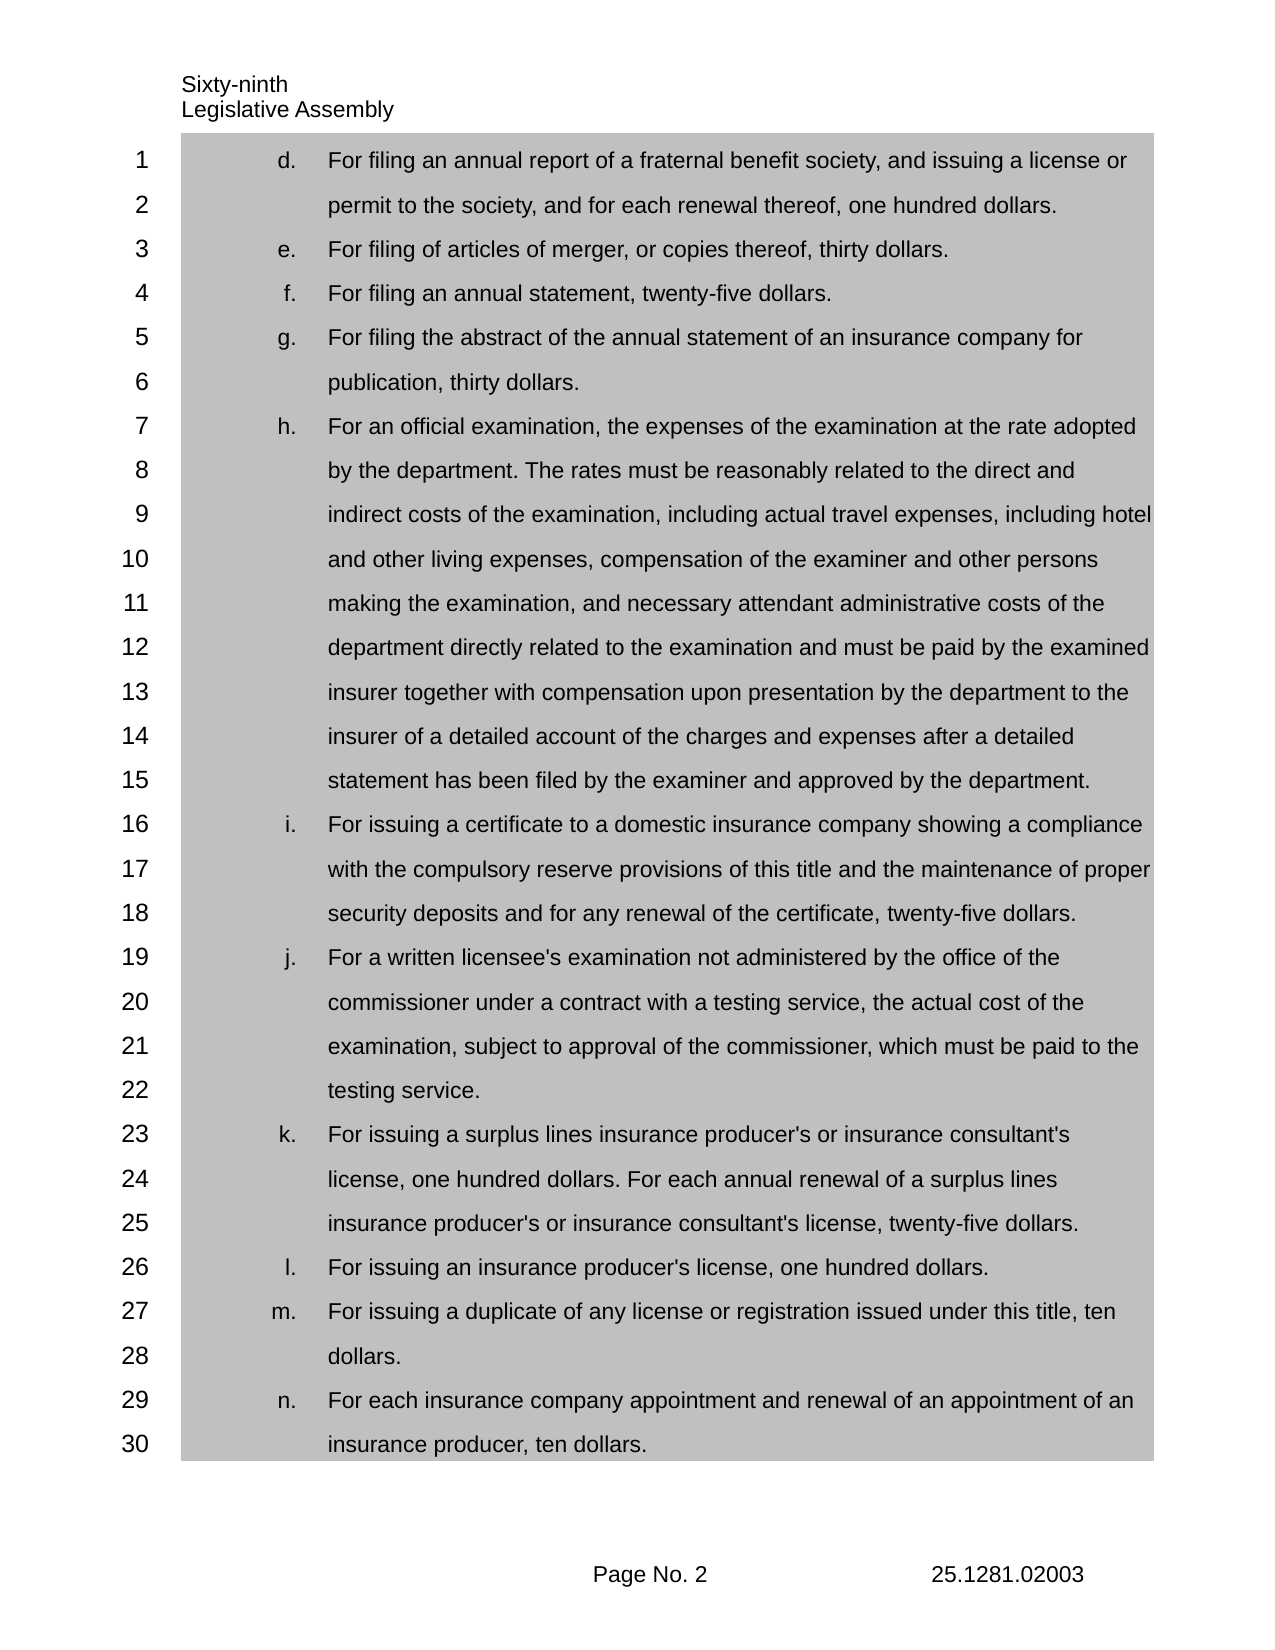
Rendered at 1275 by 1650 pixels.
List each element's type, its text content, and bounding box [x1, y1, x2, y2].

text d. For filing an annual report of a fraternal benefit society, and issuing a license or permit to the society, and for each renewal thereof, one hundred dollars. [181, 133, 1154, 222]
text n. For each insurance company appointment and renewal of an appointment of an insurance producer, ten dollars. [181, 1373, 1154, 1461]
text i. For issuing a certificate to a domestic insurance company showing a compliance with the compulsory reserve provisions of this title and the maintenance of proper security deposits and for any renewal of the certificate, twenty‑five dollars. [181, 797, 1154, 930]
text e. For filing of articles of merger, or copies thereof, thirty dollars. [181, 222, 1154, 266]
text f. For filing an annual statement, twenty‑five dollars. [181, 266, 1154, 310]
text g. For filing the abstract of the annual statement of an insurance company for publication, thirty dollars. [181, 310, 1154, 399]
text k. For issuing a surplus lines insurance producer's or insurance consultant's license, one hundred dollars. For each annual renewal of a surplus lines insurance producer's or insurance consultant's license, twenty‑five dollars. [181, 1107, 1154, 1240]
text m. For issuing a duplicate of any license or registration issued under this title, ten dollars. [181, 1284, 1154, 1373]
text l. For issuing an insurance producer's license, one hundred dollars. [181, 1240, 1154, 1284]
text j. For a written licensee's examination not administered by the office of the commissioner under a contract with a testing service, the actual cost of the examination, subject to approval of the commissioner, which must be paid to the testing service. [181, 930, 1154, 1107]
text h. For an official examination, the expenses of the examination at the rate adopted by the department. The rates must be reasonably related to the direct and indirect costs of the examination, including actual travel expenses, including hotel and other living expenses, compensation of the examiner and other persons making the examination, and necessary attendant administrative costs of the department directly related to the examination and must be paid by the examined insurer together with compensation upon presentation by the department to the insurer of a detailed account of the charges and expenses after a detailed statement has been filed by the examiner and approved by the department. [181, 399, 1154, 797]
